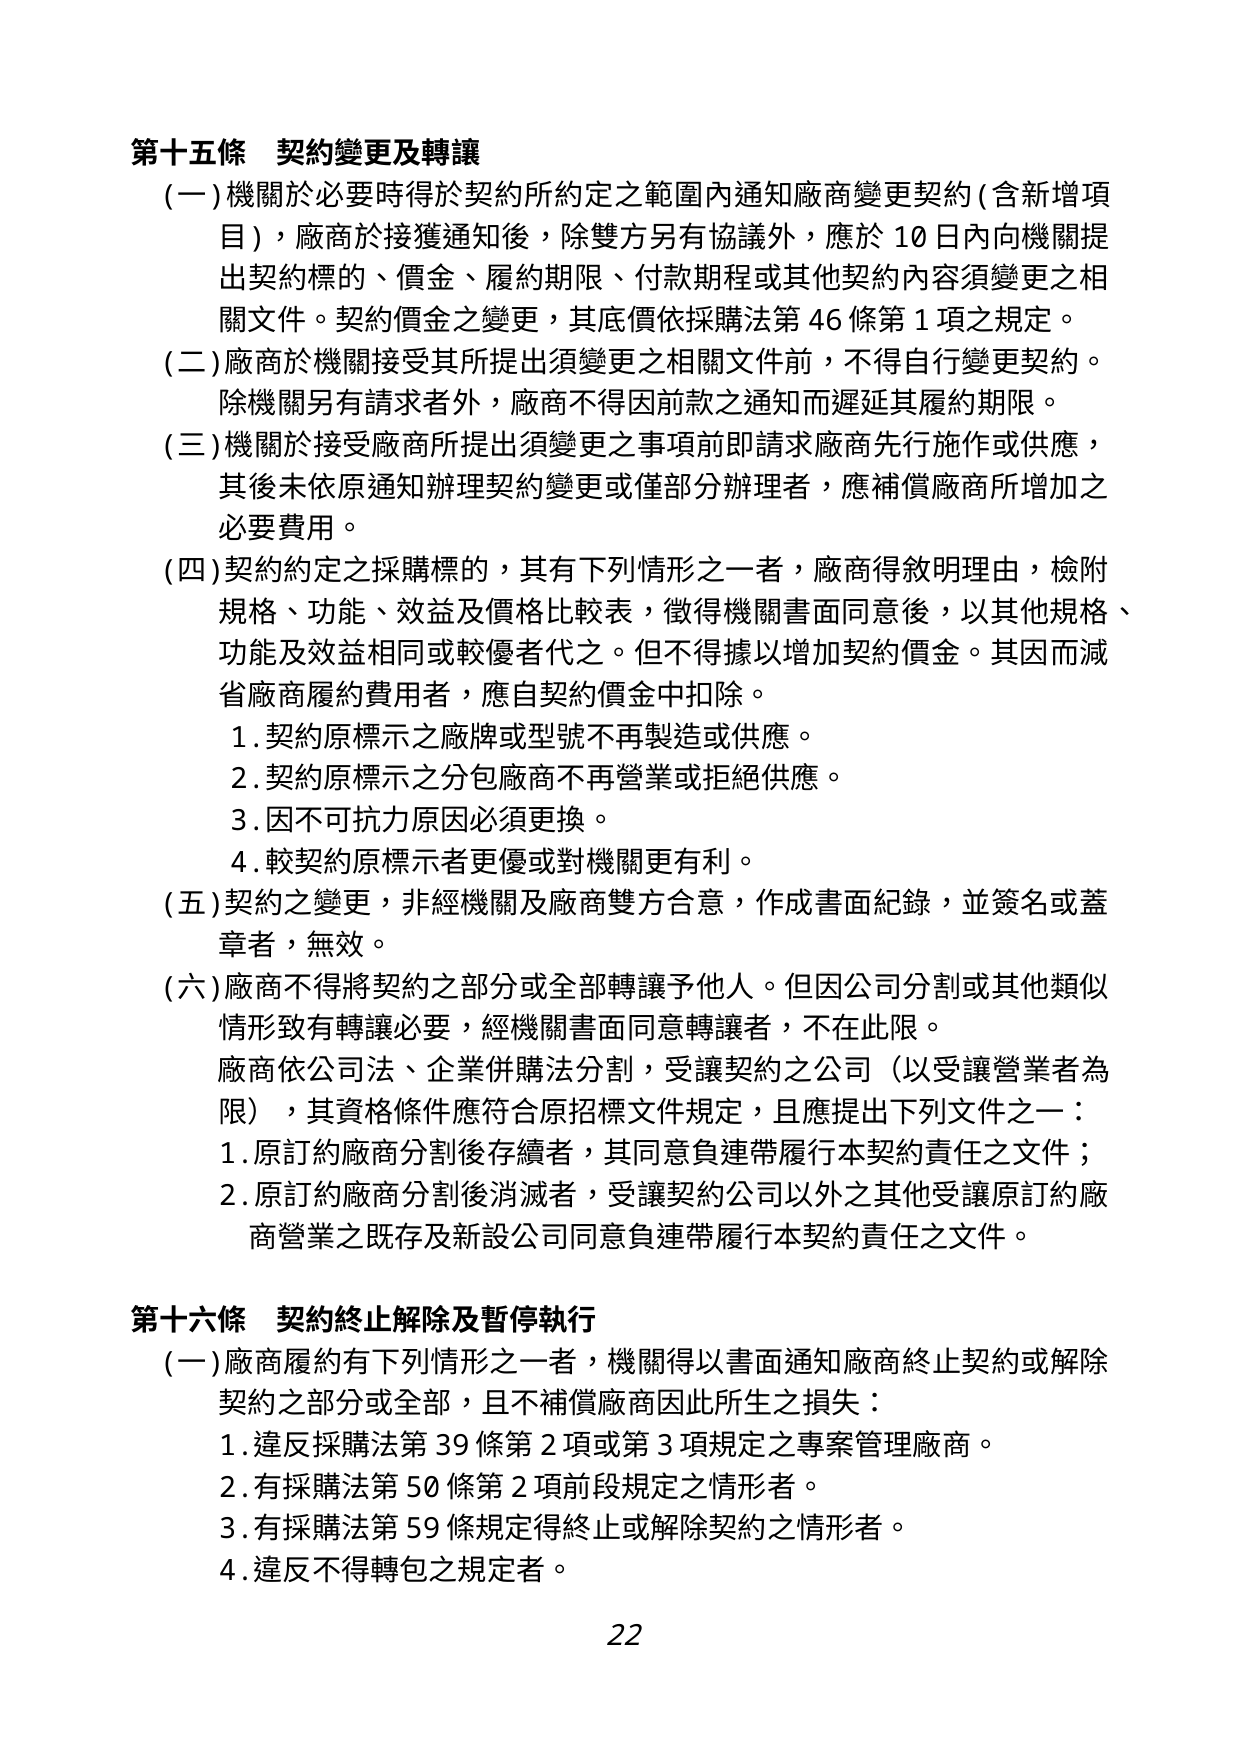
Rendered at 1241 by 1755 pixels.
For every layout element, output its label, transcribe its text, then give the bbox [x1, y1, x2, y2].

text (一)廠商履約有下列情形之一者，機關得以書面通知廠商終止契約或解除契約之部分或全部，且不補償廠商因此所生之損失： [159, 1339, 1110, 1422]
text 第十五條 契約變更及轉讓 [130, 130, 1110, 172]
text 3.有採購法第59條規定得終止或解除契約之情形者。 [218, 1505, 1110, 1547]
text 第十六條 契約終止解除及暫停執行 [130, 1297, 1110, 1339]
text (五)契約之變更，非經機關及廠商雙方合意，作成書面紀錄，並簽名或蓋章者，無效。 [159, 880, 1110, 964]
text 4.較契約原標示者更優或對機關更有利。 [230, 839, 1110, 880]
text 1.違反採購法第39條第2項或第3項規定之專案管理廠商。 [218, 1422, 1110, 1464]
text 1.契約原標示之廠牌或型號不再製造或供應。 [230, 714, 1110, 755]
text 2.有採購法第50條第2項前段規定之情形者。 [218, 1464, 1110, 1505]
text 4.違反不得轉包之規定者。 [218, 1547, 1110, 1589]
text (四)契約約定之採購標的，其有下列情形之一者，廠商得敘明理由，檢附規格、功能、效益及價格比較表，徵得機關書面同意後，以其他規格、功能及效益相同或較優者代之。但不得據以增加契約價金。其因而減省廠商履約費用者，應自契約價金中扣除。 [159, 547, 1110, 714]
text (三)機關於接受廠商所提出須變更之事項前即請求廠商先行施作或供應，其後未依原通知辦理契約變更或僅部分辦理者，應補償廠商所增加之必要費用。 [159, 422, 1110, 547]
text 3.因不可抗力原因必須更換。 [230, 797, 1110, 839]
text (一)機關於必要時得於契約所約定之範圍內通知廠商變更契約(含新增項目)，廠商於接獲通知後，除雙方另有協議外，應於10日內向機關提出契約標的、價金、履約期限、付款期程或其他契約內容須變更之相關文件。契約價金之變更，其底價依採購法第46條第1項之規定。 [159, 172, 1110, 339]
text 2.原訂約廠商分割後消滅者，受讓契約公司以外之其他受讓原訂約廠商營業之既存及新設公司同意負連帶履行本契約責任之文件。 [218, 1172, 1110, 1255]
text 廠商依公司法、企業併購法分割，受讓契約之公司（以受讓營業者為限），其資格條件應符合原招標文件規定，且應提出下列文件之一： [217, 1047, 1110, 1130]
text (二)廠商於機關接受其所提出須變更之相關文件前，不得自行變更契約。除機關另有請求者外，廠商不得因前款之通知而遲延其履約期限。 [159, 339, 1110, 422]
text 2.契約原標示之分包廠商不再營業或拒絕供應。 [230, 755, 1110, 797]
text (六)廠商不得將契約之部分或全部轉讓予他人。但因公司分割或其他類似情形致有轉讓必要，經機關書面同意轉讓者，不在此限。 [159, 964, 1110, 1047]
text 1.原訂約廠商分割後存續者，其同意負連帶履行本契約責任之文件； [218, 1130, 1110, 1172]
